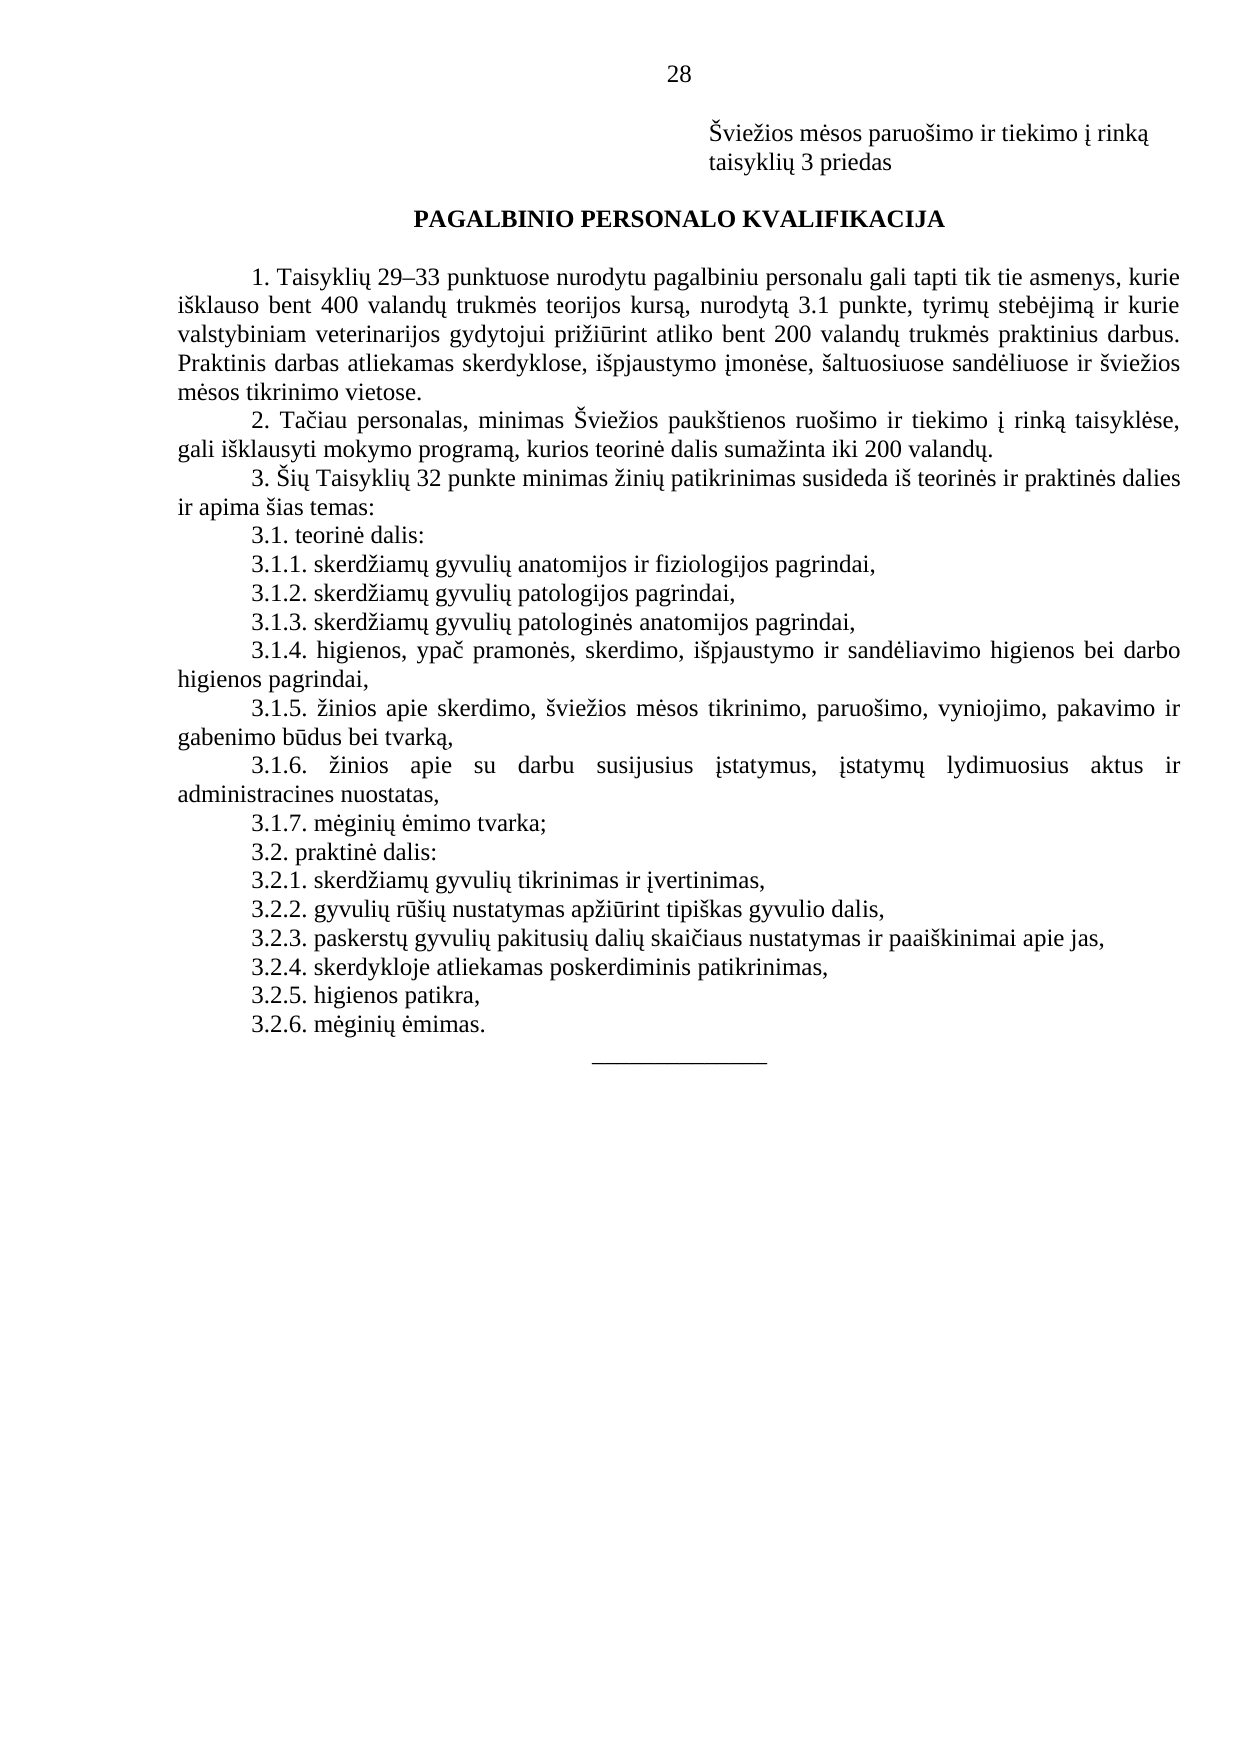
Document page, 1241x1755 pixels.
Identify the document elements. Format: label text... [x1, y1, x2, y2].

text 3.2.6. mėginių ėmimas. [177, 1009, 1181, 1038]
text 3.1.6. žinios apie su darbu susijusius įstatymus, įstatymų lydimuosius aktus ir administracines nuostatas, [177, 751, 1181, 808]
text 3.1.4. higienos, ypač pramonės, skerdimo, išpjaustymo ir sandėliavimo higienos bei darbo higienos pagrindai, [177, 636, 1181, 693]
text 3.1.7. mėginių ėmimo tvarka; [177, 808, 1181, 837]
text 3.2. praktinė dalis: [177, 837, 1181, 866]
text 3.2.5. higienos patikra, [177, 981, 1181, 1009]
text 3.1.3. skerdžiamų gyvulių patologinės anatomijos pagrindai, [177, 607, 1181, 636]
text 3.2.2. gyvulių rūšių nustatymas apžiūrint tipiškas gyvulio dalis, [177, 894, 1181, 923]
text taisyklių 3 priedas [177, 147, 1181, 176]
text PAGALBINIO PERSONALO KVALIFIKACIJA [177, 204, 1181, 233]
text 1. Taisyklių 29–33 punktuose nurodytu pagalbiniu personalu gali tapti tik tie asmenys, kurie išklauso bent 400 valandų trukmės teorijos kursą, nurodytą 3.1 punkte, tyrimų stebėjimą ir kurie valstybiniam veterinarijos gydytojui prižiūrint atliko bent 200 valandų trukmės praktinius darbus. Praktinis darbas atliekamas skerdyklose, išpjaustymo įmonėse, šaltuosiuose sandėliuose ir šviežios mėsos tikrinimo vietose. [177, 262, 1181, 406]
text Šviežios mėsos paruošimo ir tiekimo į rinką [177, 118, 1181, 147]
text 3.1.1. skerdžiamų gyvulių anatomijos ir fiziologijos pagrindai, [177, 549, 1181, 578]
text 3.2.1. skerdžiamų gyvulių tikrinimas ir įvertinimas, [177, 866, 1181, 894]
text 3.2.3. paskerstų gyvulių pakitusių dalių skaičiaus nustatymas ir paaiškinimai apie jas, [177, 923, 1181, 952]
text 3.1.5. žinios apie skerdimo, šviežios mėsos tikrinimo, paruošimo, vyniojimo, pakavimo ir gabenimo būdus bei tvarką, [177, 693, 1181, 751]
text ______________ [177, 1038, 1181, 1067]
text 2. Tačiau personalas, minimas Šviežios paukštienos ruošimo ir tiekimo į rinką taisyklėse, gali išklausyti mokymo programą, kurios teorinė dalis sumažinta iki 200 valandų. [177, 406, 1181, 463]
text 3. Šių Taisyklių 32 punkte minimas žinių patikrinimas susideda iš teorinės ir praktinės dalies ir apima šias temas: [177, 463, 1181, 521]
text 3.1.2. skerdžiamų gyvulių patologijos pagrindai, [177, 578, 1181, 607]
text 3.1. teorinė dalis: [177, 521, 1181, 549]
text 3.2.4. skerdykloje atliekamas poskerdiminis patikrinimas, [177, 952, 1181, 981]
